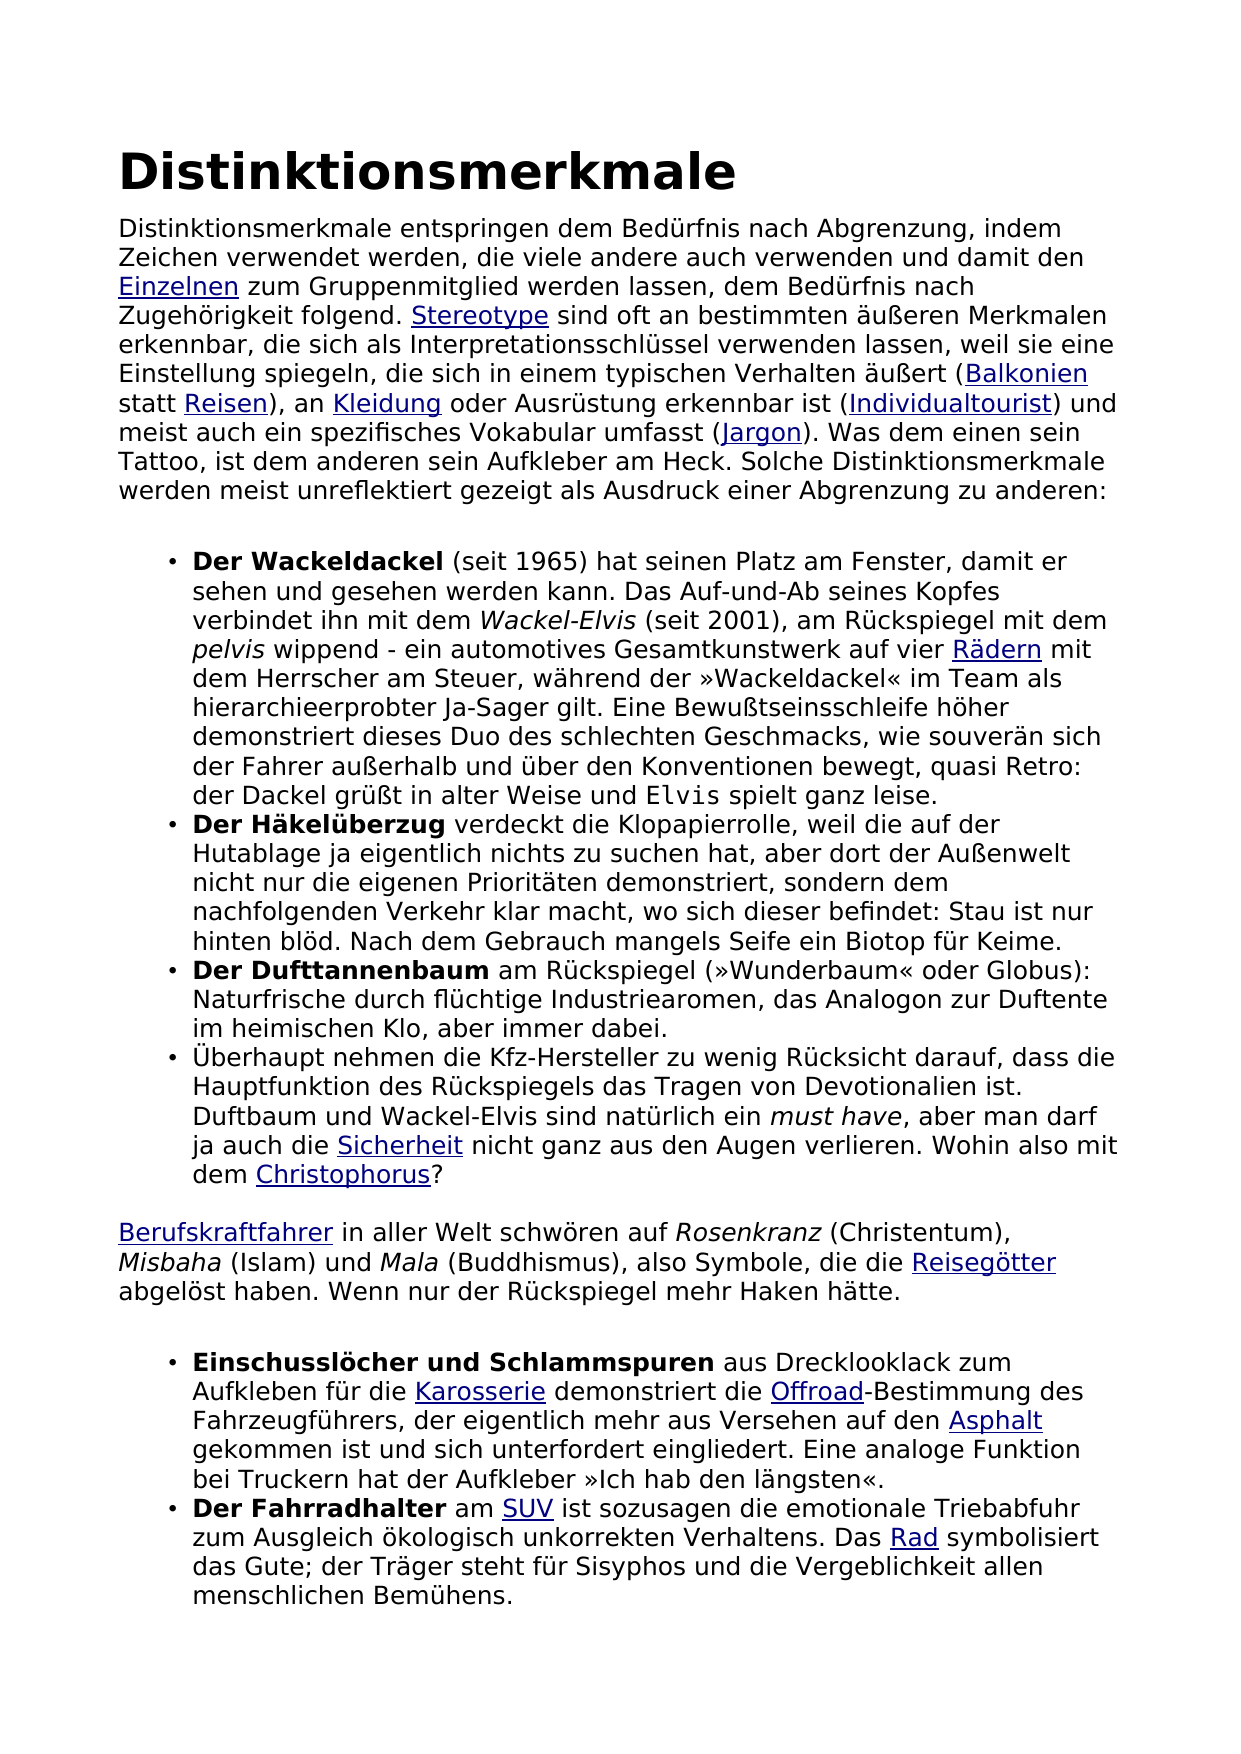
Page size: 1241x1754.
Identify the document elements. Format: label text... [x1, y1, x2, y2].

subtitle Distinktionsmerkmale [118, 143, 1122, 201]
list Der Dufttannenbaum am Rückspiegel (»Wunderbaum« oder Globus): Naturfrische durch flüchtige Industriearomen, das Analogon zur Duftente im heimischen Klo, aber immer dabei. [177, 956, 1122, 1043]
list Der Fahrradhalter am SUV ist sozusagen die emotionale Triebabfuhr zum Ausgleich ökologisch unkorrekten Verhaltens. Das Rad symbolisiert das Gute; der Träger steht für Sisyphos und die Vergeblichkeit allen menschlichen Bemühens. [177, 1494, 1122, 1611]
list Der Wackeldackel (seit 1965) hat seinen Platz am Fenster, damit er sehen und gesehen werden kann. Das Auf-und-Ab seines Kopfes verbindet ihn mit dem Wackel-Elvis (seit 2001), am Rückspiegel mit dem pelvis wippend - ein automotives Gesamtkunstwerk auf vier Rädern mit dem Herrscher am Steuer, während der »Wackeldackel« im Team als hierarchieerprobter Ja-Sager gilt. Eine Bewußtseinsschleife höher demonstriert dieses Duo des schlechten Geschmacks, wie souverän sich der Fahrer außerhalb und über den Konventionen bewegt, quasi Retro: der Dackel grüßt in alter Weise und Elvis spielt ganz leise. [177, 547, 1122, 810]
list Der Häkelüberzug verdeckt die Klopapierrolle, weil die auf der Hutablage ja eigentlich nichts zu suchen hat, aber dort der Außenwelt nicht nur die eigenen Prioritäten demonstriert, sondern dem nachfolgenden Verkehr klar macht, wo sich dieser befindet: Stau ist nur hinten blöd. Nach dem Gebrauch mangels Seife ein Biotop für Keime. [177, 810, 1122, 956]
list Überhaupt nehmen die Kfz-Hersteller zu wenig Rücksicht darauf, dass die Hauptfunktion des Rückspiegels das Tragen von Devotionalien ist. Duftbaum und Wackel-Elvis sind natürlich ein must have, aber man darf ja auch die Sicherheit nicht ganz aus den Augen verlieren. Wohin also mit dem Christophorus? [177, 1043, 1122, 1189]
text Distinktionsmerkmale entspringen dem Bedürfnis nach Abgrenzung, indem Zeichen verwendet werden, die viele andere auch verwenden und damit den Einzelnen zum Gruppenmitglied werden lassen, dem Bedürfnis nach Zugehörigkeit folgend. Stereotype sind oft an bestimmten äußeren Merkmalen erkennbar, die sich als Interpretationsschlüssel verwenden lassen, weil sie eine Einstellung spiegeln, die sich in einem typischen Verhalten äußert (Balkonien statt Reisen), an Kleidung oder Ausrüstung erkennbar ist (Individualtourist) und meist auch ein spezifisches Vokabular umfasst (Jargon). Was dem einen sein Tattoo, ist dem anderen sein Aufkleber am Heck. Solche Distinktionsmerkmale werden meist unreflektiert gezeigt als Ausdruck einer Abgrenzung zu anderen: [118, 214, 1122, 506]
text Berufskraftfahrer in aller Welt schwören auf Rosenkranz (Christentum), Misbaha (Islam) und Mala (Buddhismus), also Symbole, die die Reisegötter abgelöst haben. Wenn nur der Rückspiegel mehr Haken hätte. [118, 1219, 1122, 1306]
list Einschusslöcher und Schlammspuren aus Drecklooklack zum Aufkleben für die Karosserie demonstriert die Offroad-Bestimmung des Fahrzeugführers, der eigentlich mehr aus Versehen auf den Asphalt gekommen ist und sich unterfordert eingliedert. Eine analoge Funktion bei Truckern hat der Aufkleber »Ich hab den längsten«. [177, 1348, 1122, 1494]
